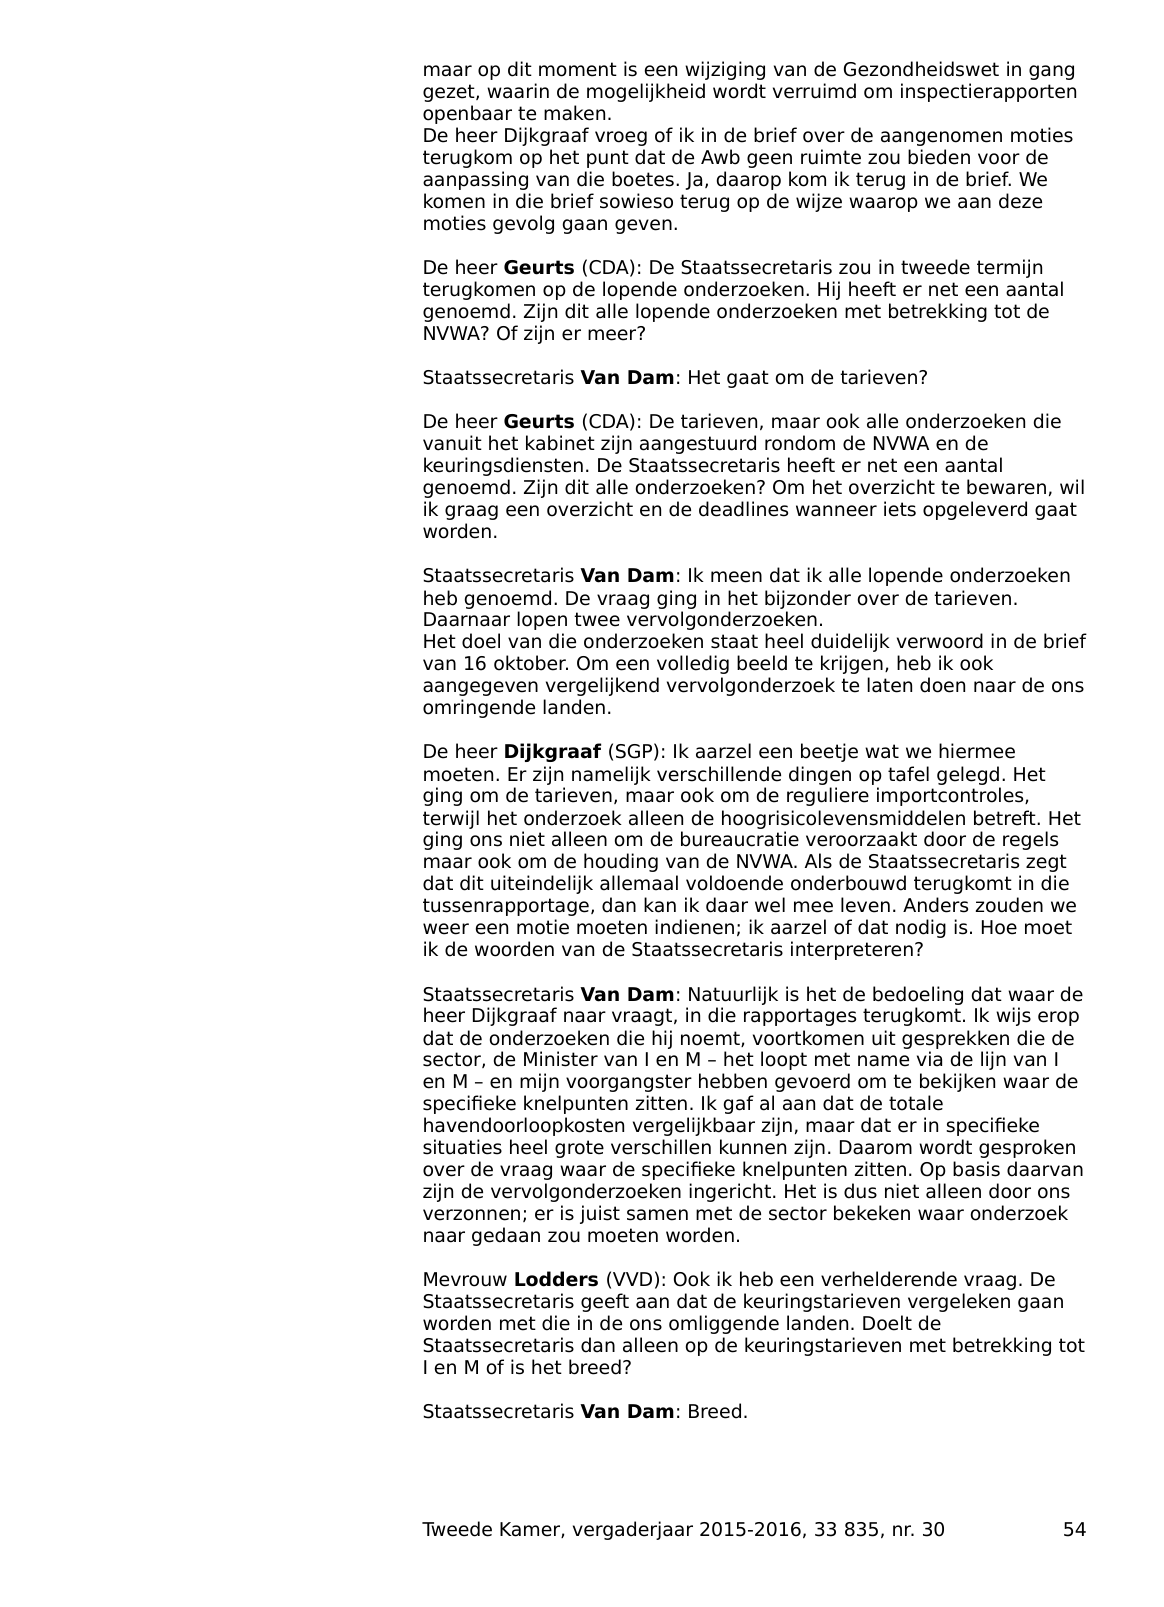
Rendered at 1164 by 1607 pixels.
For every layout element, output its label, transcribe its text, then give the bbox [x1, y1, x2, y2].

text De heer Geurts (CDA): De Staatssecretaris zou in tweede termijn terugkomen op de lopende onderzoeken. Hij heeft er net een aantal genoemd. Zijn dit alle lopende onderzoeken met betrekking tot de NVWA? Of zijn er meer? [422, 257, 1087, 345]
text De heer Geurts (CDA): De tarieven, maar ook alle onderzoeken die vanuit het kabinet zijn aangestuurd rondom de NVWA en de keuringsdiensten. De Staatssecretaris heeft er net een aantal genoemd. Zijn dit alle onderzoeken? Om het overzicht te bewaren, wil ik graag een overzicht en de deadlines wanneer iets opgeleverd gaat worden. [422, 411, 1087, 543]
text maar op dit moment is een wijziging van de Gezondheidswet in gang gezet, waarin de mogelijkheid wordt verruimd om inspectierapporten openbaar te maken. [422, 59, 1087, 125]
text Staatssecretaris Van Dam: Natuurlijk is het de bedoeling dat waar de heer Dijkgraaf naar vraagt, in die rapportages terugkomt. Ik wijs erop dat de onderzoeken die hij noemt, voortkomen uit gesprekken die de sector, de Minister van I en M – het loopt met name via de lijn van I en M – en mijn voorgangster hebben gevoerd om te bekijken waar de specifieke knelpunten zitten. Ik gaf al aan dat de totale havendoorloopkosten vergelijkbaar zijn, maar dat er in specifieke situaties heel grote verschillen kunnen zijn. Daarom wordt gesproken over de vraag waar de specifieke knelpunten zitten. Op basis daarvan zijn de vervolgonderzoeken ingericht. Het is dus niet alleen door ons verzonnen; er is juist samen met de sector bekeken waar onderzoek naar gedaan zou moeten worden. [422, 983, 1087, 1247]
text De heer Dijkgraaf (SGP): Ik aarzel een beetje wat we hiermee moeten. Er zijn namelijk verschillende dingen op tafel gelegd. Het ging om de tarieven, maar ook om de reguliere importcontroles, terwijl het onderzoek alleen de hoogrisicolevensmiddelen betreft. Het ging ons niet alleen om de bureaucratie veroorzaakt door de regels maar ook om de houding van de NVWA. Als de Staatssecretaris zegt dat dit uiteindelijk allemaal voldoende onderbouwd terugkomt in die tussenrapportage, dan kan ik daar wel mee leven. Anders zouden we weer een motie moeten indienen; ik aarzel of dat nodig is. Hoe moet ik de woorden van de Staatssecretaris interpreteren? [422, 741, 1087, 961]
text Het doel van die onderzoeken staat heel duidelijk verwoord in de brief van 16 oktober. Om een volledig beeld te krijgen, heb ik ook aangegeven vergelijkend vervolgonderzoek te laten doen naar de ons omringende landen. [422, 631, 1087, 719]
text Staatssecretaris Van Dam: Breed. [422, 1401, 1087, 1423]
text De heer Dijkgraaf vroeg of ik in de brief over de aangenomen moties terugkom op het punt dat de Awb geen ruimte zou bieden voor de aanpassing van die boetes. Ja, daarop kom ik terug in de brief. We komen in die brief sowieso terug op de wijze waarop we aan deze moties gevolg gaan geven. [422, 125, 1087, 235]
text Staatssecretaris Van Dam: Ik meen dat ik alle lopende onderzoeken heb genoemd. De vraag ging in het bijzonder over de tarieven. Daarnaar lopen twee vervolgonderzoeken. [422, 565, 1087, 631]
text Staatssecretaris Van Dam: Het gaat om de tarieven? [422, 367, 1087, 389]
text Mevrouw Lodders (VVD): Ook ik heb een verhelderende vraag. De Staatssecretaris geeft aan dat de keuringstarieven vergeleken gaan worden met die in de ons omliggende landen. Doelt de Staatssecretaris dan alleen op de keuringstarieven met betrekking tot I en M of is het breed? [422, 1269, 1087, 1379]
